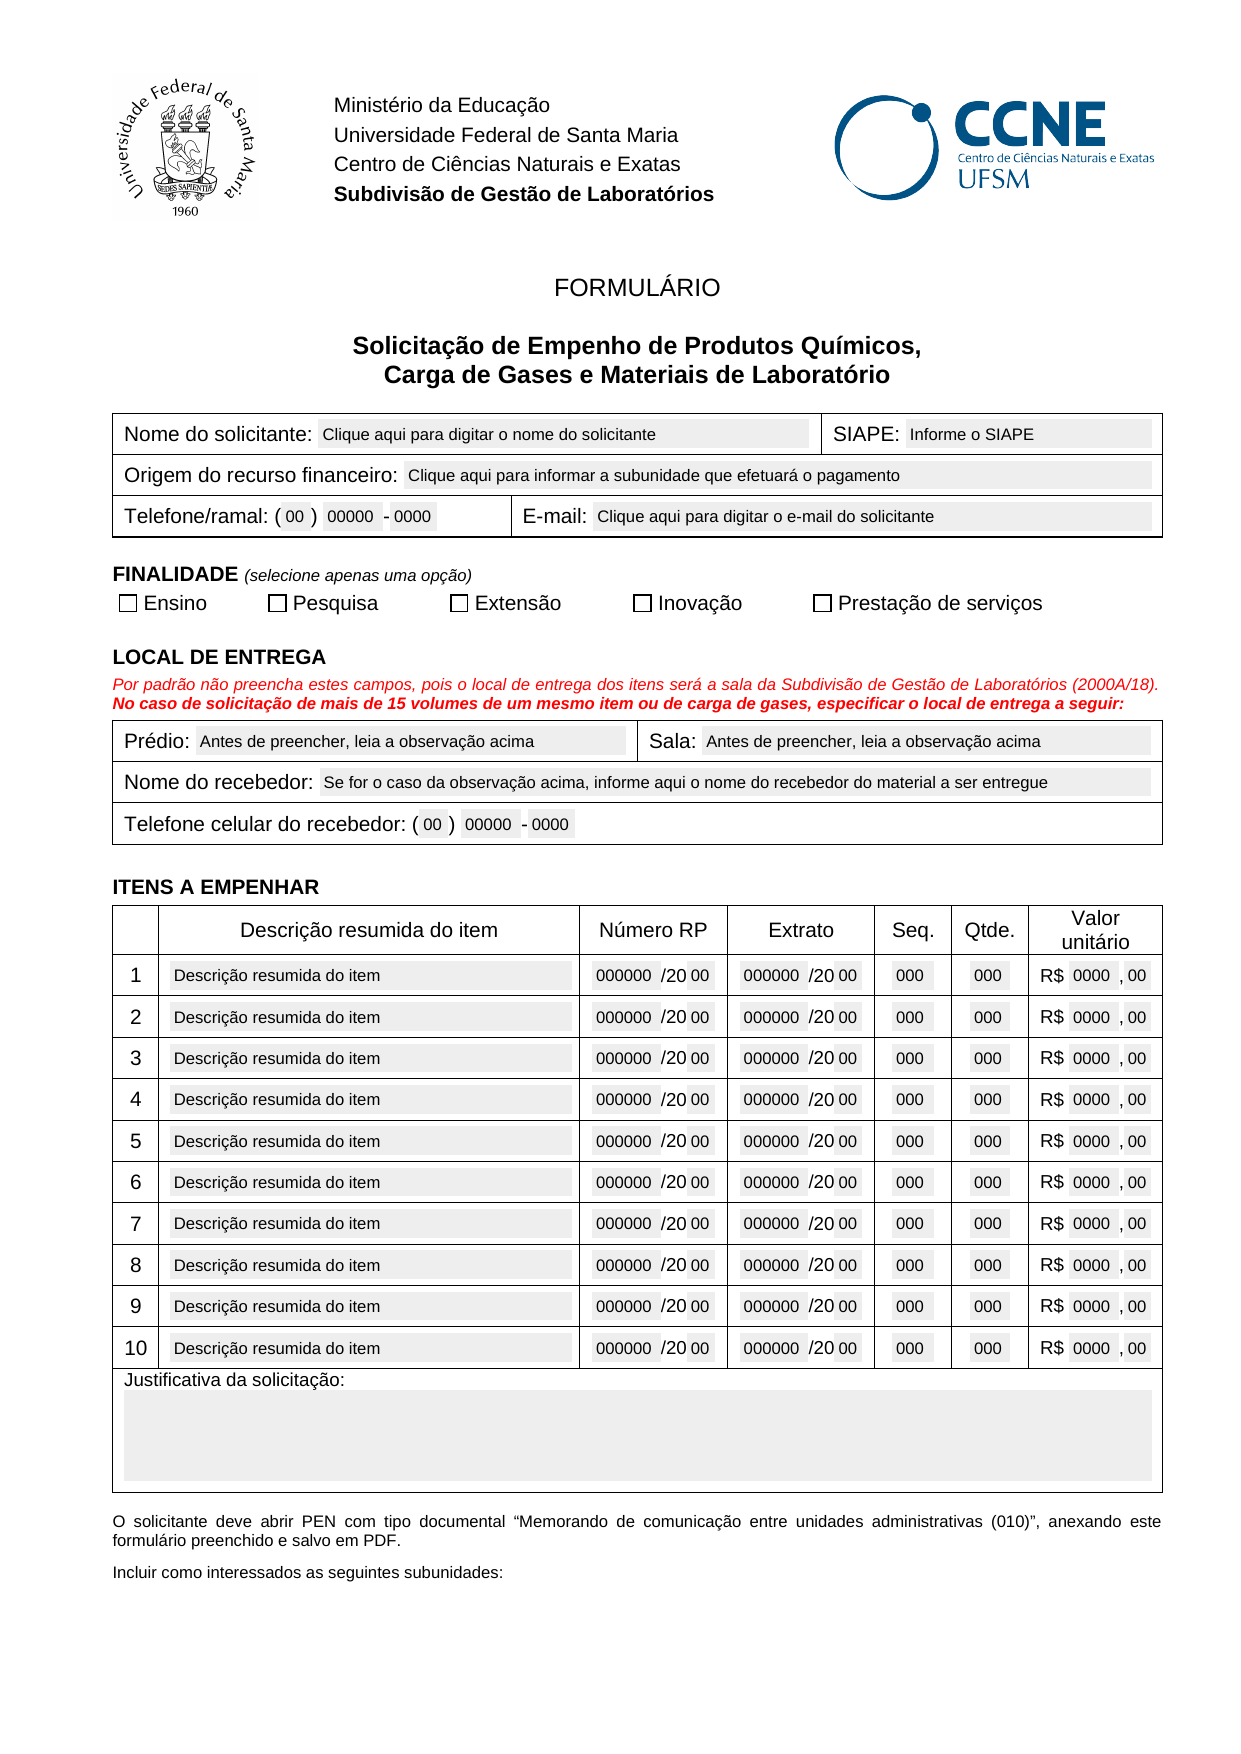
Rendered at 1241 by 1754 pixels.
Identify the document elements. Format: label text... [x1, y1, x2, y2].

table_cell /20 [580, 1286, 727, 1326]
table_header Pesquisa [262, 585, 443, 621]
table_cell /20 [728, 1327, 874, 1368]
table_cell /20 [580, 1203, 727, 1243]
table_cell [875, 1327, 951, 1368]
table_cell [159, 1286, 579, 1326]
table_header Prestação de serviços [807, 585, 1162, 621]
table_cell /20 [728, 1038, 874, 1078]
table_cell /20 [580, 1038, 727, 1078]
table_cell E-mail: [512, 496, 1162, 536]
text ITENS A EMPENHAR [112, 875, 1162, 899]
table_cell /20 [728, 1079, 874, 1119]
table_header Prédio: [113, 721, 637, 761]
table_header Nome do solicitante: [113, 414, 821, 454]
table_cell 6 [113, 1162, 158, 1202]
table_cell 3 [113, 1038, 158, 1078]
text O solicitante deve abrir PEN com tipo documental “Memorando de comunicação entre unidades administrativas (010)”, anexando este formulário preenchido e salvo em PDF. [112, 1512, 1162, 1550]
table_cell [952, 1162, 1028, 1202]
text LOCAL DE ENTREGA [112, 645, 1162, 669]
table_cell [952, 996, 1028, 1037]
table_cell 10 [113, 1327, 158, 1368]
table_cell [159, 1203, 579, 1243]
table_cell [875, 996, 951, 1037]
table_cell [159, 1245, 579, 1285]
table_cell [159, 1079, 579, 1119]
table_cell /20 [580, 1327, 727, 1368]
text Incluir como interessados as seguintes subunidades: [112, 1563, 1162, 1582]
table_cell Origem do recurso financeiro: [113, 455, 1162, 495]
picture [816, 75, 1176, 215]
table_header Seq. [875, 906, 951, 954]
table_cell R$ , [1029, 1203, 1162, 1243]
table_cell [875, 1203, 951, 1243]
table_cell Telefone/ramal: () - [113, 496, 511, 536]
table_cell [952, 1038, 1028, 1078]
table_cell 7 [113, 1203, 158, 1243]
table_cell [875, 1038, 951, 1078]
table_header Valor unitário [1029, 906, 1162, 954]
table_header SIAPE: [822, 414, 1162, 454]
table_cell 1 [113, 955, 158, 995]
text FINALIDADE (selecione apenas uma opção) [112, 561, 1162, 585]
table_cell [875, 1286, 951, 1326]
table_cell [952, 1245, 1028, 1285]
text Por padrão não preencha estes campos, pois o local de entrega dos itens será a sala da Subdivisão de Gestão de Laboratórios (2000A/18). No caso de solicitação de mais de 15 volumes de um mesmo item ou de carga de gases, especificar o local de entrega a seguir: [112, 675, 1162, 713]
table_header Extensão [444, 585, 627, 621]
table_cell [875, 1162, 951, 1202]
table_cell R$ , [1029, 1079, 1162, 1119]
table_cell R$ , [1029, 1327, 1162, 1368]
table_cell [875, 955, 951, 995]
table_cell R$ , [1029, 1286, 1162, 1326]
table_cell /20 [728, 955, 874, 995]
table_cell R$ , [1029, 1121, 1162, 1161]
table_cell 4 [113, 1079, 158, 1119]
table_cell /20 [728, 1162, 874, 1202]
table_cell [952, 955, 1028, 995]
table_cell [159, 1162, 579, 1202]
table_header [113, 906, 158, 954]
table_cell [159, 1121, 579, 1161]
table_cell [952, 1286, 1028, 1326]
table_cell [952, 1079, 1028, 1119]
table_cell [952, 1121, 1028, 1161]
table_cell /20 [728, 1121, 874, 1161]
table_header Descrição resumida do item [159, 906, 579, 954]
table_cell R$ , [1029, 955, 1162, 995]
table_cell [952, 1327, 1028, 1368]
text Carga de Gases e Materiais de Laboratório [112, 360, 1162, 388]
table_cell /20 [728, 1245, 874, 1285]
table_cell /20 [580, 1162, 727, 1202]
text Solicitação de Empenho de Produtos Químicos, [112, 331, 1162, 360]
table_cell 5 [113, 1121, 158, 1161]
table_cell Telefone celular do recebedor: () - [113, 803, 1162, 844]
table_cell 8 [113, 1245, 158, 1285]
table_cell Nome do recebedor: [113, 762, 1162, 802]
table_header Qtde. [952, 906, 1028, 954]
table_cell R$ , [1029, 1162, 1162, 1202]
table_cell [159, 1327, 579, 1368]
table_cell 9 [113, 1286, 158, 1326]
table_header Número RP [580, 906, 727, 954]
table_cell R$ , [1029, 1245, 1162, 1285]
table_cell R$ , [1029, 1038, 1162, 1078]
table_cell [875, 1121, 951, 1161]
table_header Ensino [112, 585, 262, 621]
table_cell [952, 1203, 1028, 1243]
table_cell /20 [580, 1079, 727, 1119]
table_cell [159, 1038, 579, 1078]
table_cell [159, 996, 579, 1037]
table_cell /20 [728, 1286, 874, 1326]
table_cell /20 [728, 996, 874, 1037]
table_cell [159, 955, 579, 995]
table_cell /20 [580, 996, 727, 1037]
table_cell [875, 1079, 951, 1119]
text FORMULÁRIO [112, 273, 1162, 302]
table_header Sala: [638, 721, 1162, 761]
table_header Inovação [627, 585, 807, 621]
table_cell /20 [580, 955, 727, 995]
table_cell 2 [113, 996, 158, 1037]
table_cell [875, 1245, 951, 1285]
table_cell Justificativa da solicitação: [113, 1369, 1162, 1492]
table_cell /20 [580, 1245, 727, 1285]
table_cell /20 [728, 1203, 874, 1243]
table_header Extrato [728, 906, 874, 954]
table_cell R$ , [1029, 996, 1162, 1037]
table_cell /20 [580, 1121, 727, 1161]
